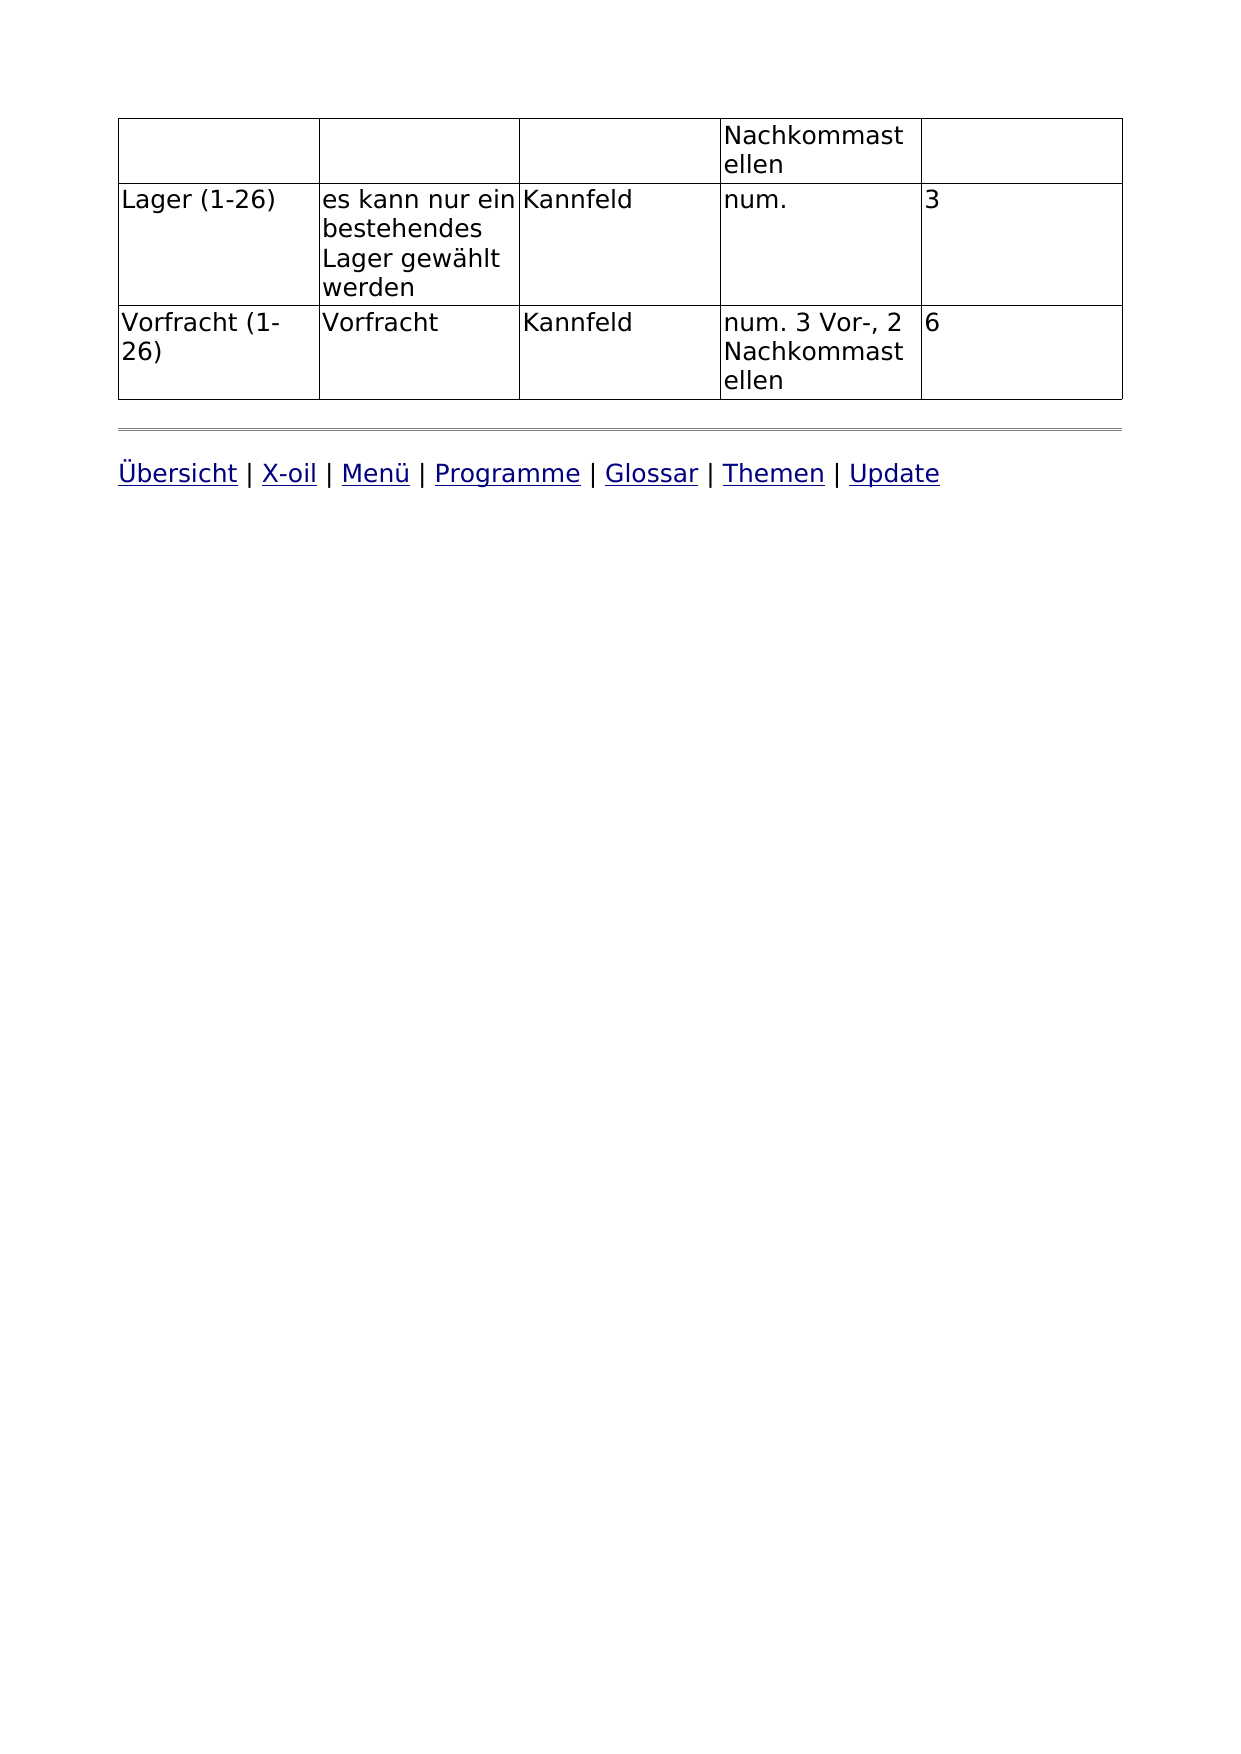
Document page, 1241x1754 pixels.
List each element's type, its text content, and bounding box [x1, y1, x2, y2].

table_cell es kann nur ein bestehendes Lager gewählt werden [320, 184, 519, 305]
table_cell 6 [922, 306, 1122, 398]
table_cell Vorfracht (1-26) [119, 306, 319, 398]
table_cell num. 3 Vor-, 2 Nachkommastellen [721, 306, 921, 398]
table_cell [119, 119, 319, 182]
table_cell [922, 119, 1122, 182]
table_cell num. [721, 184, 921, 305]
text Übersicht | X-oil | Menü | Programme | Glossar | Themen | Update [118, 460, 1122, 489]
table_cell Kannfeld [520, 184, 720, 305]
table_cell Kannfeld [520, 306, 720, 398]
table_cell [320, 119, 519, 182]
table_cell Nachkommastellen [721, 119, 921, 182]
table_cell Vorfracht [320, 306, 519, 398]
table_cell Lager (1-26) [119, 184, 319, 305]
table_cell 3 [922, 184, 1122, 305]
table_cell [520, 119, 720, 182]
